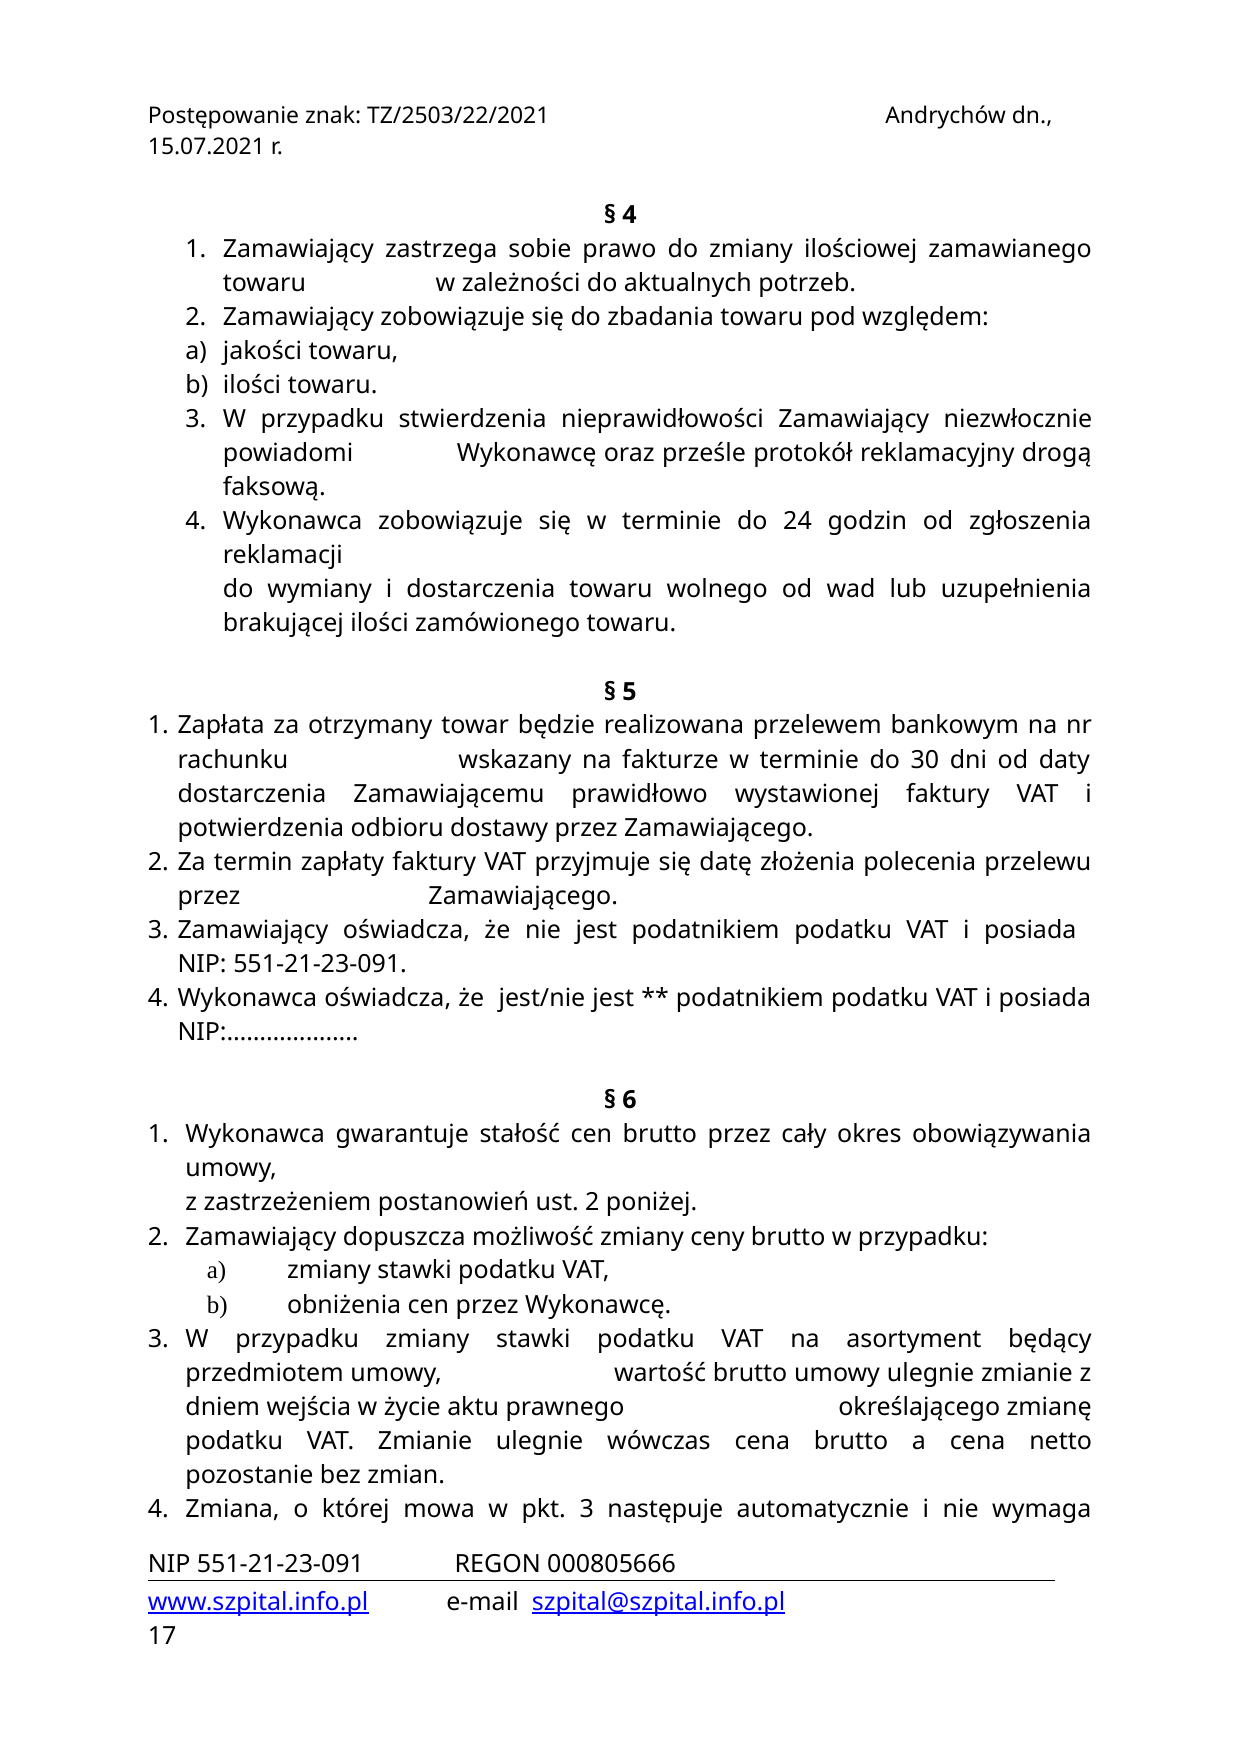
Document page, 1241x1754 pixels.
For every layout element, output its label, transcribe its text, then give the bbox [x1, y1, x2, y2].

list Wykonawca zobowiązuje się w terminie do 24 godzin od zgłoszenia reklamacji do wymiany i dostarczenia towaru wolnego od wad lub uzupełnienia brakującej ilości zamówionego towaru. [185, 503, 1093, 639]
text § 5 [148, 673, 1093, 707]
list Wykonawca gwarantuje stałość cen brutto przez cały okres obowiązywania umowy, z zastrzeżeniem postanowień ust. 2 poniżej. [148, 1116, 1093, 1218]
list Zamawiający zastrzega sobie prawo do zmiany ilościowej zamawianego towaru w zależności do aktualnych potrzeb. [185, 230, 1093, 298]
list Zmiana, o której mowa w pkt. 3 następuje automatycznie i nie wymaga [148, 1491, 1093, 1525]
list Zamawiający oświadcza, że nie jest podatnikiem podatku VAT i posiada NIP: 551-21-23-091. [148, 912, 1093, 980]
list Zamawiający dopuszcza możliwość zmiany ceny brutto w przypadku: [148, 1218, 1093, 1252]
list W przypadku stwierdzenia nieprawidłowości Zamawiający niezwłocznie powiadomi Wykonawcę oraz prześle protokół reklamacyjny drogą faksową. [185, 401, 1093, 503]
list jakości towaru, [185, 332, 1093, 367]
list Zapłata za otrzymany towar będzie realizowana przelewem bankowym na nr rachunku wskazany na fakturze w terminie do 30 dni od daty dostarczenia Zamawiającemu prawidłowo wystawionej faktury VAT i potwierdzenia odbioru dostawy przez Zamawiającego. [148, 707, 1093, 843]
list zmiany stawki podatku VAT, [207, 1252, 1093, 1286]
list Za termin zapłaty faktury VAT przyjmuje się datę złożenia polecenia przelewu przez Zamawiającego. [148, 843, 1093, 912]
list Zamawiający zobowiązuje się do zbadania towaru pod względem: [185, 298, 1093, 332]
text § 6 [148, 1082, 1093, 1116]
list ilości towaru. [185, 367, 1093, 401]
list obniżenia cen przez Wykonawcę. [207, 1286, 1093, 1320]
list Wykonawca oświadcza, że jest/nie jest ** podatnikiem podatku VAT i posiada NIP:……………….. [148, 980, 1093, 1048]
list W przypadku zmiany stawki podatku VAT na asortyment będący przedmiotem umowy, wartość brutto umowy ulegnie zmianie z dniem wejścia w życie aktu prawnego określającego zmianę podatku VAT. Zmianie ulegnie wówczas cena brutto a cena netto pozostanie bez zmian. [148, 1320, 1093, 1491]
text § 4 [148, 196, 1093, 230]
